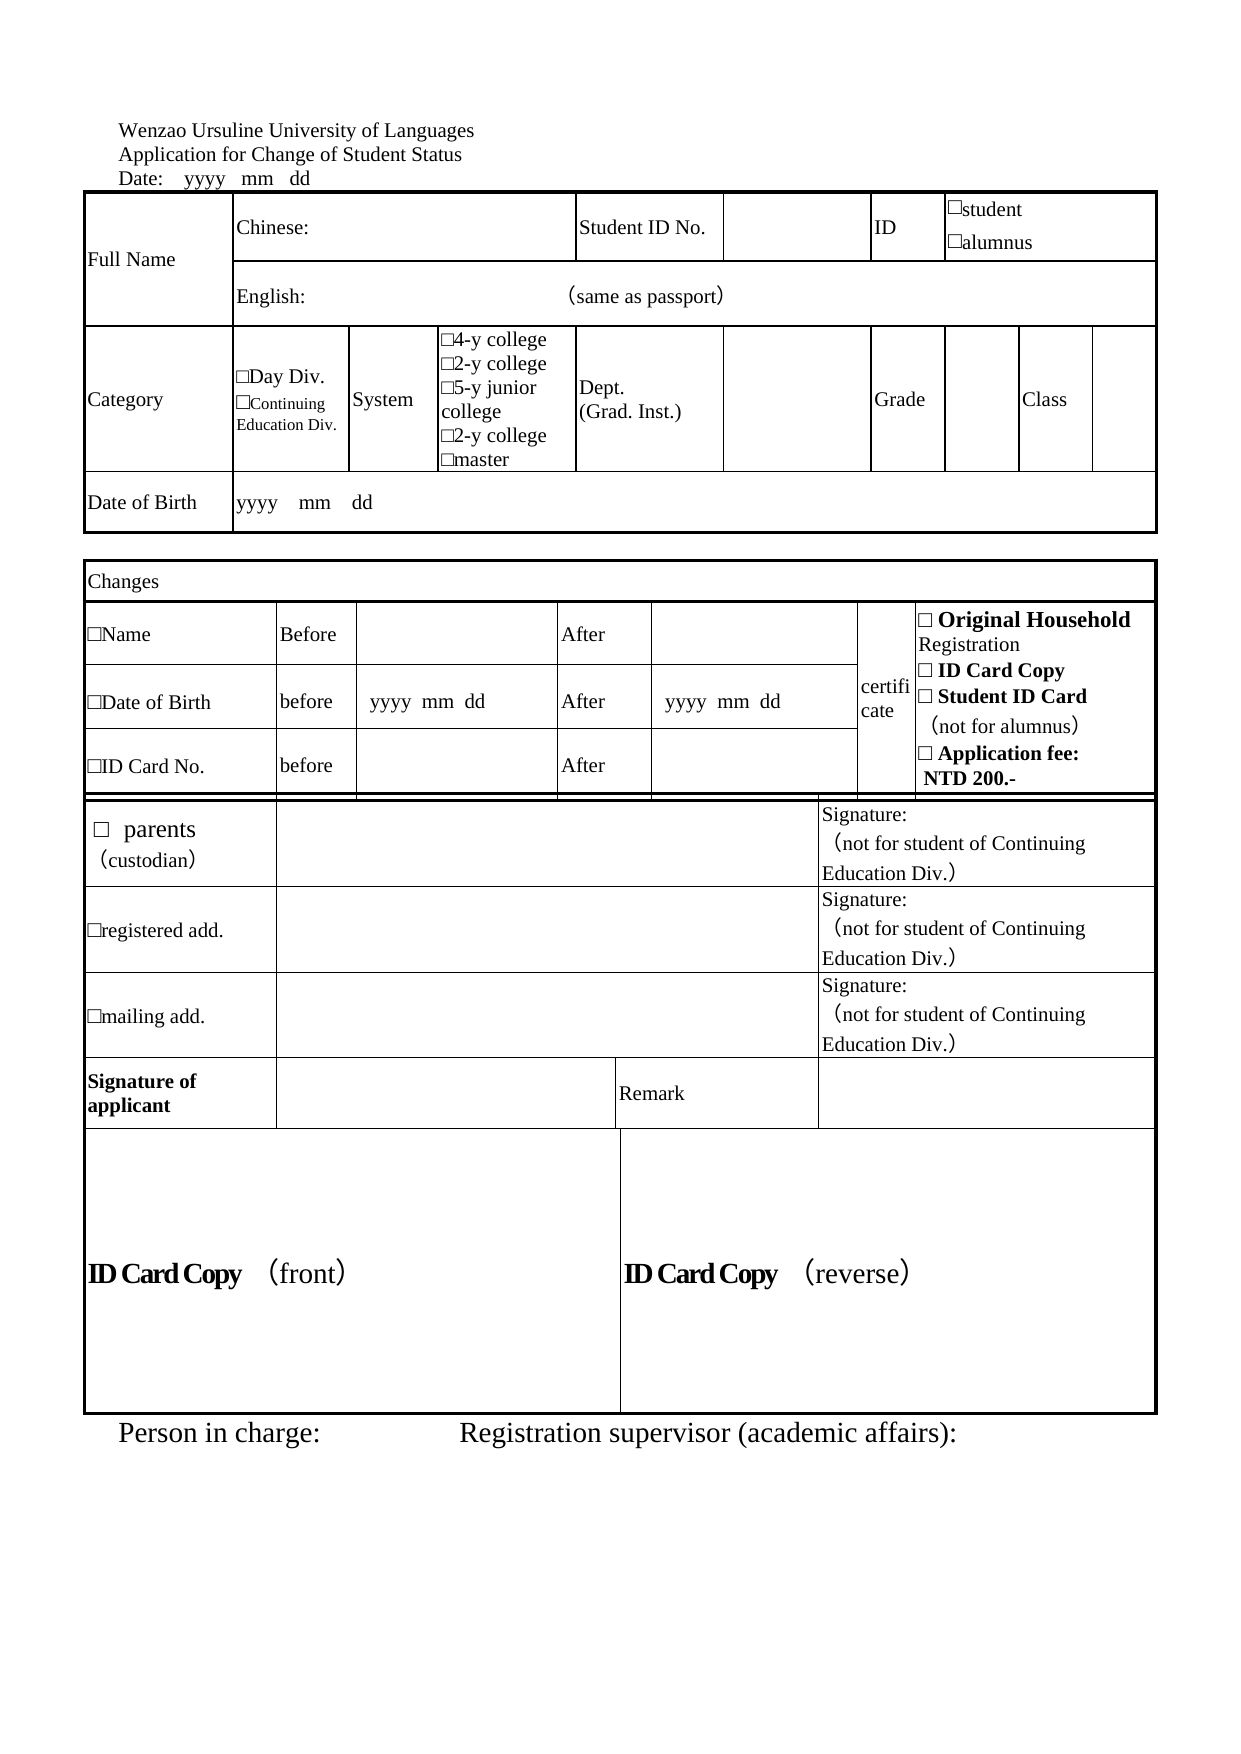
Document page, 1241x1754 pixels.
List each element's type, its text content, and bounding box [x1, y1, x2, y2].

table_cell [357, 795, 557, 799]
table_header □student □alumnus [946, 194, 1155, 260]
table_cell Date of Birth [86, 472, 232, 531]
table_cell Signature: （not for student of Continuing Education Div.） [819, 802, 1154, 886]
table_cell After [558, 665, 651, 728]
table_cell [652, 603, 857, 664]
table_cell [724, 327, 870, 471]
table_cell Before [277, 603, 356, 664]
table_header Full Name [86, 194, 232, 325]
table_cell □mailing add. [86, 973, 276, 1057]
table_cell parents （custodian） [86, 802, 276, 886]
table_cell □registered add. [86, 887, 276, 972]
table_cell yyyy mm dd [357, 665, 557, 728]
table_cell □Date of Birth [86, 665, 276, 728]
table_cell English: （same as passport） [234, 262, 1155, 325]
table_cell [1093, 327, 1155, 471]
table_cell After [558, 729, 651, 792]
table_cell System [350, 327, 437, 471]
table_header Student ID No. [577, 194, 723, 260]
table_cell certificate [858, 603, 915, 792]
table_header Chinese: [234, 194, 575, 260]
table_cell [652, 729, 857, 792]
table_cell □ Original Household Registration □ ID Card Copy □ Student ID Card （not for alumnus） □ Application fee: NTD 200.- [916, 603, 1154, 792]
table_cell [558, 795, 651, 799]
table_cell Signature: （not for student of Continuing Education Div.） [819, 887, 1154, 972]
table_cell Category [86, 327, 232, 471]
table_cell ID Card Copy （reverse） [621, 1129, 1154, 1412]
table_cell ID Card Copy （front） [86, 1129, 620, 1412]
table_cell [277, 887, 818, 972]
text Date: yyyy mm dd [118, 166, 1122, 190]
table_cell [277, 795, 356, 799]
table_cell before [277, 729, 356, 792]
table_cell [819, 1058, 1154, 1128]
table_cell [946, 327, 1018, 471]
table_cell yyyy mm dd [652, 665, 857, 728]
table_cell [357, 603, 557, 664]
table_cell [277, 1058, 615, 1128]
table_cell [652, 795, 818, 799]
table_cell before [277, 665, 356, 728]
text Application for Change of Student Status [118, 142, 1122, 166]
table_cell Remark [616, 1058, 818, 1128]
table_cell [86, 795, 276, 799]
table_cell yyyy mm dd [234, 472, 1155, 531]
table_cell Signature: （not for student of Continuing Education Div.） [819, 973, 1154, 1057]
table_cell □ID Card No. [86, 729, 276, 792]
table_cell Signature of applicant [86, 1058, 276, 1128]
table_header ID [872, 194, 944, 260]
table_cell [277, 973, 818, 1057]
table_header [724, 194, 870, 260]
text Person in charge: Registration supervisor (academic affairs): [118, 1415, 1122, 1449]
table_cell [277, 802, 818, 886]
table_cell Class [1020, 327, 1092, 471]
text Wenzao Ursuline University of Languages [118, 118, 1122, 142]
table_header Changes [86, 562, 1154, 600]
table_cell □Day Div. □Continuing Education Div. [234, 327, 348, 471]
table_cell □4-y college □2-y college □5-y junior college □2-y college □master [439, 327, 575, 471]
table_cell Grade [872, 327, 944, 471]
table_cell Dept. (Grad. Inst.) [577, 327, 723, 471]
table_cell □Name [86, 603, 276, 664]
table_cell After [558, 603, 651, 664]
table_cell [357, 729, 557, 792]
